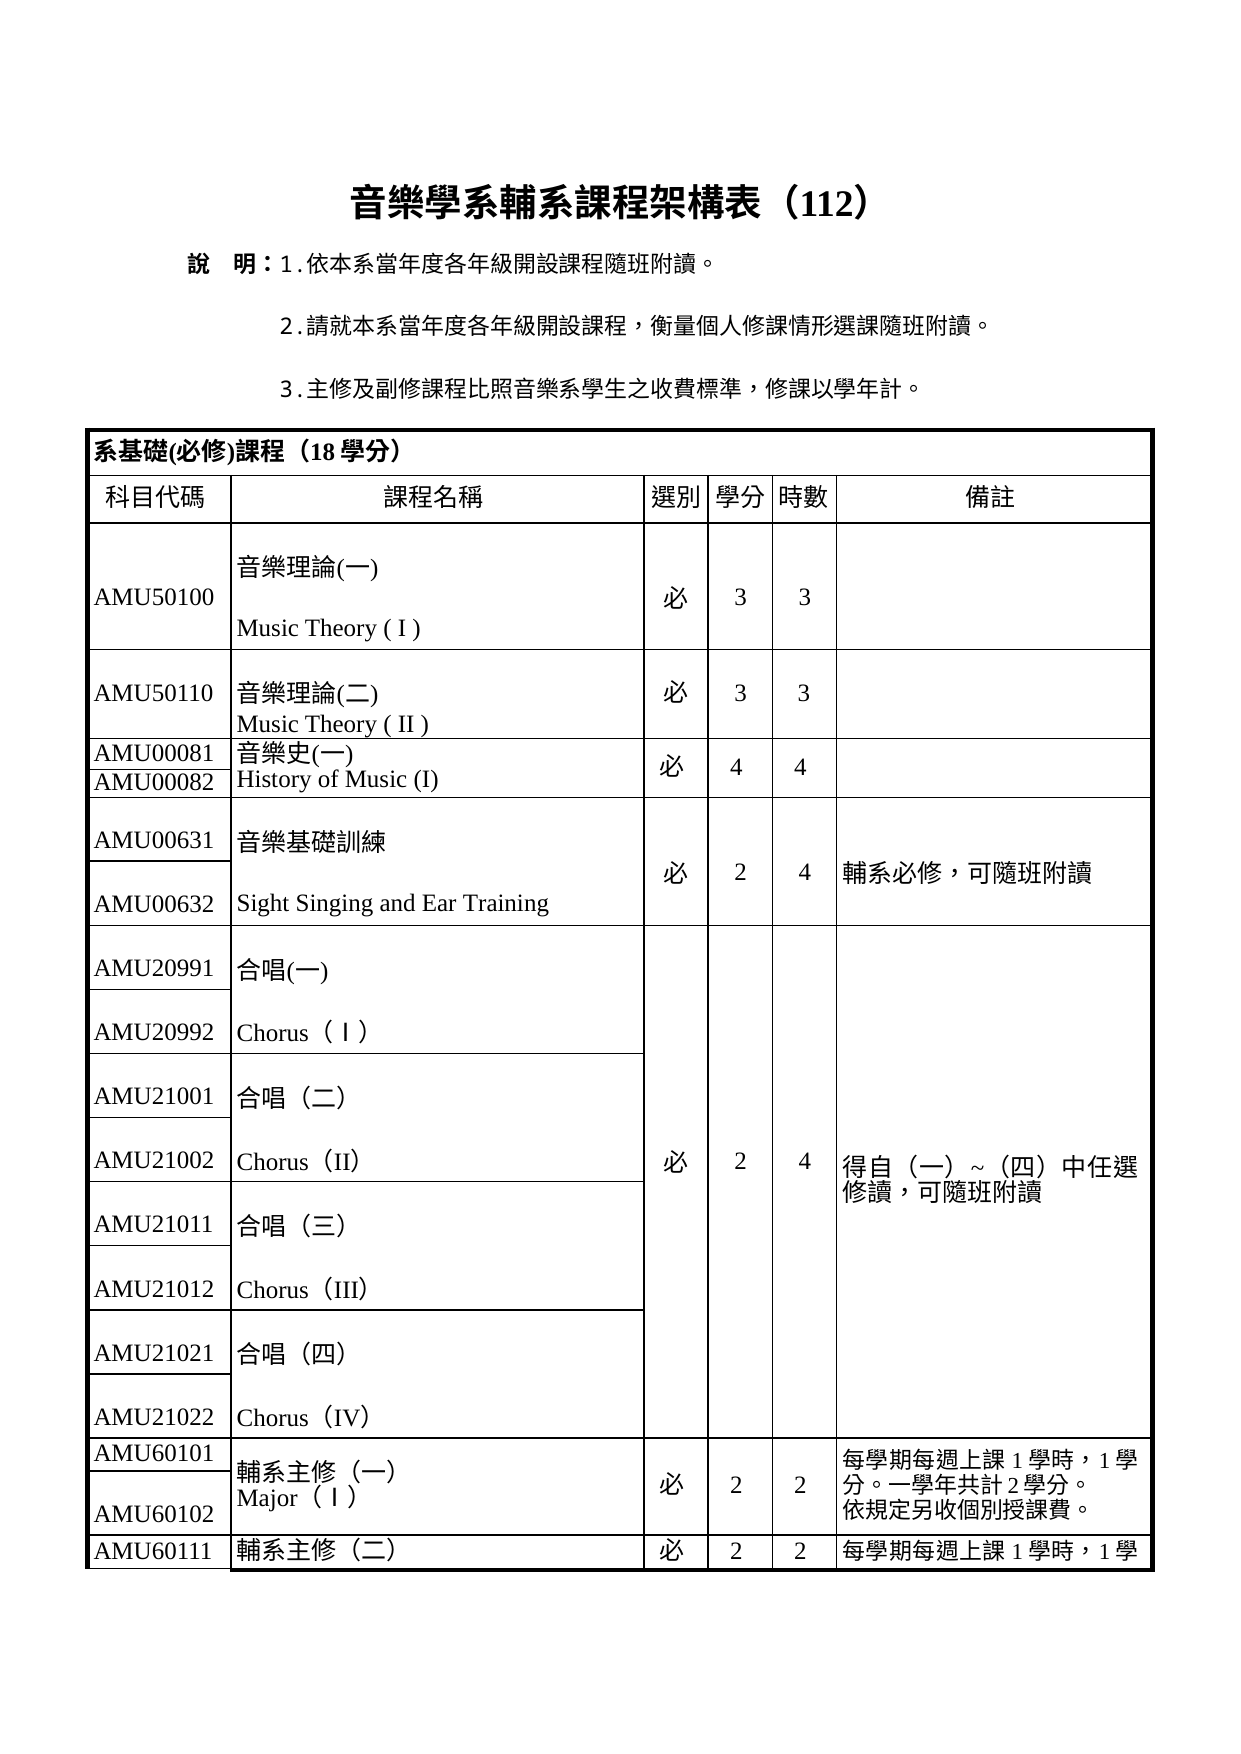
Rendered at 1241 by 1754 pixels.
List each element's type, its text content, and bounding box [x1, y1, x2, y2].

table_cell 必 [645, 1439, 707, 1534]
table_cell 課程名稱 [232, 476, 643, 522]
table_cell 2 [773, 1536, 836, 1568]
table_cell 每學期每週上課1學時，1學分。一學年共計2學分。 依規定另收個別授課費。 [837, 1439, 1150, 1534]
table_cell 必 [645, 650, 707, 738]
table_cell 每學期每週上課1學時，1學 [837, 1536, 1150, 1568]
table_cell AMU21002 [90, 1118, 230, 1181]
table_cell 必 [645, 798, 707, 924]
table_cell 必 [645, 926, 707, 1437]
table_cell 合唱(一) Chorus（Ⅰ） [232, 926, 643, 1053]
table_cell AMU00082 [90, 770, 230, 796]
table_cell AMU00081 [90, 739, 230, 769]
table_cell [837, 650, 1150, 738]
table_cell 輔系主修（二） [232, 1536, 643, 1568]
text 2.請就本系當年度各年級開設課程，衡量個人修課情形選課隨班附讀。 [187, 283, 1053, 346]
table_cell 2 [773, 1439, 836, 1534]
table_cell AMU20991 [90, 926, 230, 988]
text 音樂學系輔系課程架構表（112） [187, 158, 1053, 221]
table_cell [837, 739, 1150, 796]
table_cell AMU20992 [90, 990, 230, 1053]
table_cell 3 [709, 524, 772, 648]
table_cell AMU60111 [90, 1536, 230, 1568]
table_cell AMU21012 [90, 1246, 230, 1309]
table_cell 時數 [773, 476, 836, 522]
table_cell 4 [709, 739, 772, 796]
table_cell AMU50100 [90, 524, 230, 648]
table_header 系基礎(必修)課程（18學分） [90, 432, 1150, 475]
table_cell 選別 [645, 476, 707, 522]
table_cell 3 [709, 650, 772, 738]
table_cell 3 [773, 650, 836, 738]
table_cell AMU21022 [90, 1375, 230, 1437]
table_cell AMU00632 [90, 862, 230, 924]
table_cell AMU21001 [90, 1054, 230, 1117]
table_cell 必 [645, 524, 707, 648]
table_cell [837, 524, 1150, 648]
table_cell 得自（一）~（四）中任選修讀，可隨班附讀 [837, 926, 1150, 1437]
table_cell 2 [709, 798, 772, 924]
table_cell 4 [773, 798, 836, 924]
table_cell AMU21011 [90, 1182, 230, 1245]
table_cell 音樂基礎訓練 Sight Singing and Ear Training [232, 798, 643, 924]
table_cell 合唱（四） Chorus（IV） [232, 1311, 643, 1437]
table_cell 4 [773, 926, 836, 1437]
table_cell 合唱（二） Chorus（II） [232, 1054, 643, 1181]
table_cell 4 [773, 739, 836, 796]
text 3.主修及副修課程比照音樂系學生之收費標準，修課以學年計。 [187, 346, 1053, 408]
table_cell 科目代碼 [90, 476, 230, 522]
table_cell AMU50110 [90, 650, 230, 738]
table_cell 備註 [837, 476, 1150, 522]
text 說 明：1.依本系當年度各年級開設課程隨班附讀。 [187, 221, 1053, 283]
table_cell 輔系主修（一） Major（Ⅰ） [232, 1439, 643, 1534]
table_cell AMU21021 [90, 1311, 230, 1373]
table_cell 3 [773, 524, 836, 648]
table_cell 輔系必修，可隨班附讀 [837, 798, 1150, 924]
table_cell 必 [645, 739, 707, 796]
table_cell 2 [709, 926, 772, 1437]
table_cell 2 [709, 1439, 772, 1534]
table_cell AMU60102 [90, 1472, 230, 1534]
table_cell 學分 [709, 476, 772, 522]
table_cell AMU00631 [90, 798, 230, 860]
table_cell 音樂理論(一) Music Theory ( I ) [232, 524, 643, 648]
table_cell 2 [709, 1536, 772, 1568]
table_cell 必 [645, 1536, 707, 1568]
table_cell 合唱（三） Chorus（III） [232, 1182, 643, 1309]
table_cell 音樂理論(二) Music Theory ( II ) [232, 650, 643, 738]
table_cell 音樂史(一) History of Music (I) [232, 739, 643, 796]
table_cell AMU60101 [90, 1439, 230, 1470]
